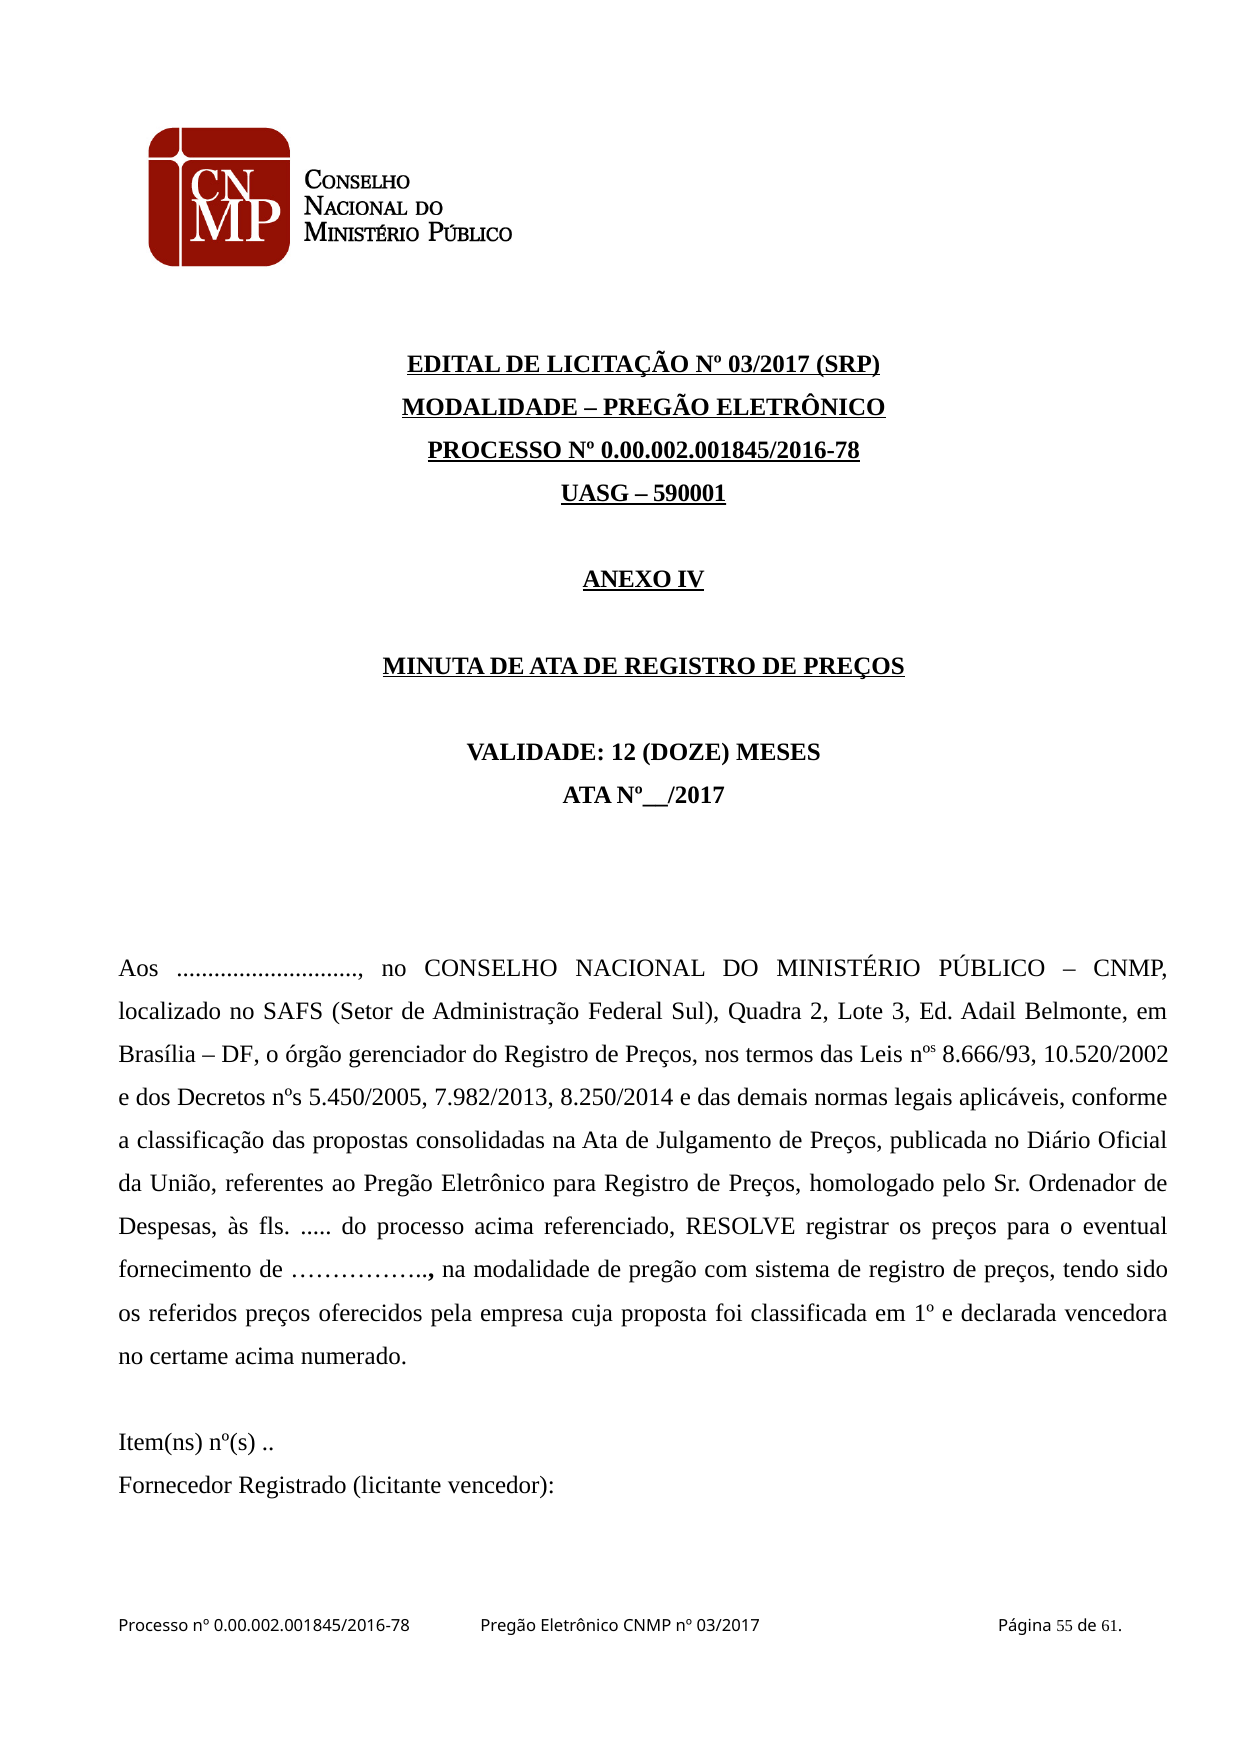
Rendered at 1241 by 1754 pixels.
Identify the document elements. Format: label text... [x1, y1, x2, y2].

text MINUTA DE ATA DE REGISTRO DE PREÇOS [118, 651, 1169, 679]
text ATA Nº__/2017 [118, 780, 1169, 809]
text UASG – 590001 [118, 478, 1169, 507]
text ANEXO IV [118, 564, 1169, 593]
text Aos ............................., no CONSELHO NACIONAL DO MINISTÉRIO PÚBLICO – CNMP, localizado no SAFS (Setor de Administração Federal Sul), Quadra 2, Lote 3, Ed. Adail Belmonte, em Brasília – DF, o órgão gerenciador do Registro de Preços, nos termos das Leis nºs 8.666/93, 10.520/2002 e dos Decretos nºs 5.450/2005, 7.982/2013, 8.250/2014 e das demais normas legais aplicáveis, conforme a classificação das propostas consolidadas na Ata de Julgamento de Preços, publicada no Diário Oficial da União, referentes ao Pregão Eletrônico para Registro de Preços, homologado pelo Sr. Ordenador de Despesas, às fls. ..... do processo acima referenciado, RESOLVE registrar os preços para o eventual fornecimento de …………….., na modalidade de pregão com sistema de registro de preços, tendo sido os referidos preços oferecidos pela empresa cuja proposta foi classificada em 1º e declarada vencedora no certame acima numerado. [118, 953, 1169, 1369]
text Item(ns) nº(s) .. [118, 1427, 1169, 1456]
picture [124, 105, 528, 288]
text PROCESSO Nº 0.00.002.001845/2016-78 [118, 435, 1169, 464]
text EDITAL DE LICITAÇÃO Nº 03/2017 (SRP) [118, 349, 1169, 378]
text VALIDADE: 12 (DOZE) MESES [118, 737, 1169, 766]
text Fornecedor Registrado (licitante vencedor): [118, 1470, 1169, 1499]
text MODALIDADE – PREGÃO ELETRÔNICO [118, 392, 1169, 421]
